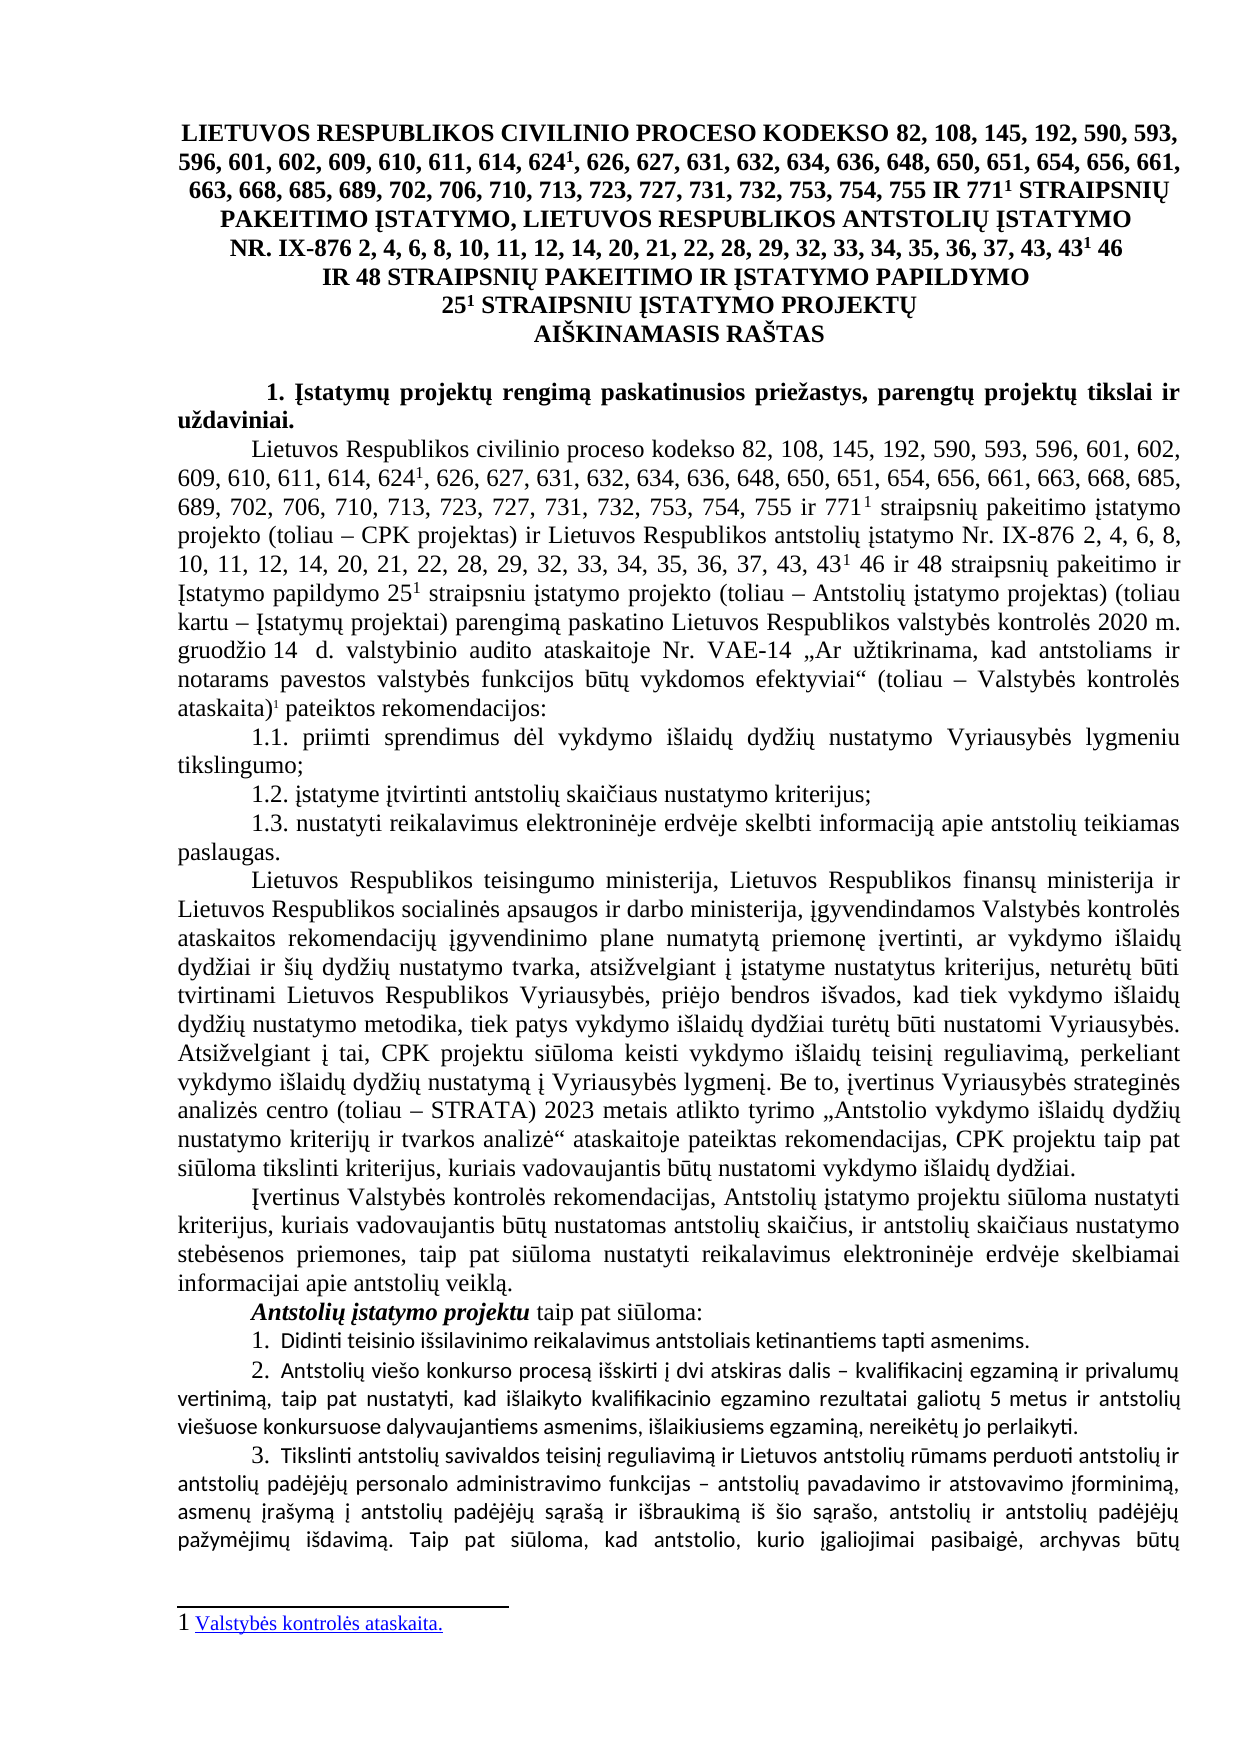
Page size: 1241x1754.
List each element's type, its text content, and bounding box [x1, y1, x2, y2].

text LIETUVOS RESPUBLIKOS CIVILINIO PROCESO kodekso 82, 108, 145, 192, 590, 593, 596, 601, 602, 609, 610, 611, 614, 6241, 626, 627, 631, 632, 634, 636, 648, 650, 651, 654, 656, 661, 663, 668, 685, 689, 702, 706, 710, 713, 723, 727, 731, 732, 753, 754, 755 ir 7711 straipsnių pakeitimo įstatymo, LIETUVOS RESPUBLIKOS ANTSTOLIŲ ĮSTATYMO [177, 118, 1181, 233]
text 2. Antstolių viešo konkurso procesą išskirti į dvi atskiras dalis – kvalifikacinį egzaminą ir privalumų vertinimą, taip pat nustatyti, kad išlaikyto kvalifikacinio egzamino rezultatai galiotų 5 metus ir antstolių viešuose konkursuose dalyvaujantiems asmenims, išlaikiusiems egzaminą, nereikėtų jo perlaikyti. [177, 1355, 1181, 1440]
text 1.2. įstatyme įtvirtinti antstolių skaičiaus nustatymo kriterijus; [177, 779, 1181, 808]
text IR 48 STRAIPSNIŲ PAKEITIMO ir įstatymo papildymo [177, 262, 1181, 291]
text Antstolių įstatymo projektu taip pat siūloma: [177, 1297, 1181, 1326]
text Įvertinus Valstybės kontrolės rekomendacijas, Antstolių įstatymo projektu siūloma nustatyti kriterijus, kuriais vadovaujantis būtų nustatomas antstolių skaičius, ir antstolių skaičiaus nustatymo stebėsenos priemones, taip pat siūloma nustatyti reikalavimus elektroninėje erdvėje skelbiamai informacijai apie antstolių veiklą. [177, 1182, 1181, 1297]
text Lietuvos Respublikos civilinio proceso kodekso 82, 108, 145, 192, 590, 593, 596, 601, 602, 609, 610, 611, 614, 6241, 626, 627, 631, 632, 634, 636, 648, 650, 651, 654, 656, 661, 663, 668, 685, 689, 702, 706, 710, 713, 723, 727, 731, 732, 753, 754, 755 ir 7711 straipsnių pakeitimo įstatymo projekto (toliau – CPK projektas) ir Lietuvos Respublikos antstolių įstatymo Nr. IX-876 2, 4, 6, 8, 10, 11, 12, 14, 20, 21, 22, 28, 29, 32, 33, 34, 35, 36, 37, 43, 431 46 ir 48 straipsnių pakeitimo ir Įstatymo papildymo 251 straipsniu įstatymo projekto (toliau – Antstolių įstatymo projektas) (toliau kartu – Įstatymų projektai) parengimą paskatino Lietuvos Respublikos valstybės kontrolės 2020 m. gruodžio 14 d. valstybinio audito ataskaitoje Nr. VAE-14 „Ar užtikrinama, kad antstoliams ir notarams pavestos valstybės funkcijos būtų vykdomos efektyviai“ (toliau – Valstybės kontrolės ataskaita) pateiktos rekomendacijos: [177, 434, 1181, 722]
text 1.3. nustatyti reikalavimus elektroninėje erdvėje skelbti informaciją apie antstolių teikiamas paslaugas. [177, 808, 1181, 866]
text 3. Tikslinti antstolių savivaldos teisinį reguliavimą ir Lietuvos antstolių rūmams perduoti antstolių ir antstolių padėjėjų personalo administravimo funkcijas – antstolių pavadavimo ir atstovavimo įforminimą, asmenų įrašymą į antstolių padėjėjų sąrašą ir išbraukimą iš šio sąrašo, antstolių ir antstolių padėjėjų pažymėjimų išdavimą. Taip pat siūloma, kad antstolio, kurio įgaliojimai pasibaigė, archyvas būtų [177, 1440, 1181, 1553]
text NR. IX-876 2, 4, 6, 8, 10, 11, 12, 14, 20, 21, 22, 28, 29, 32, 33, 34, 35, 36, 37, 43, 431 46 [177, 233, 1181, 262]
text Lietuvos Respublikos teisingumo ministerija, Lietuvos Respublikos finansų ministerija ir Lietuvos Respublikos socialinės apsaugos ir darbo ministerija, įgyvendindamos Valstybės kontrolės ataskaitos rekomendacijų įgyvendinimo plane numatytą priemonę įvertinti, ar vykdymo išlaidų dydžiai ir šių dydžių nustatymo tvarka, atsižvelgiant į įstatyme nustatytus kriterijus, neturėtų būti tvirtinami Lietuvos Respublikos Vyriausybės, priėjo bendros išvados, kad tiek vykdymo išlaidų dydžių nustatymo metodika, tiek patys vykdymo išlaidų dydžiai turėtų būti nustatomi Vyriausybės. Atsižvelgiant į tai, CPK projektu siūloma keisti vykdymo išlaidų teisinį reguliavimą, perkeliant vykdymo išlaidų dydžių nustatymą į Vyriausybės lygmenį. Be to, įvertinus Vyriausybės strateginės analizės centro (toliau – STRATA) 2023 metais atlikto tyrimo „Antstolio vykdymo išlaidų dydžių nustatymo kriterijų ir tvarkos analizė“ ataskaitoje pateiktas rekomendacijas, CPK projektu taip pat siūloma tikslinti kriterijus, kuriais vadovaujantis būtų nustatomi vykdymo išlaidų dydžiai. [177, 866, 1181, 1182]
text 1. Įstatymų projektų rengimą paskatinusios priežastys, parengtų projektų tikslai ir uždaviniai. [177, 377, 1181, 434]
text 1. Didinti teisinio išsilavinimo reikalavimus antstoliais ketinantiems tapti asmenims. [177, 1326, 1181, 1355]
text 1.1. priimti sprendimus dėl vykdymo išlaidų dydžių nustatymo Vyriausybės lygmeniu tikslingumo; [177, 722, 1181, 779]
text 251 straipsniu ĮSTATYMo projektų [177, 291, 1181, 319]
text Valstybės kontrolės ataskaita. [177, 1607, 1181, 1636]
text AIŠKINAMASIS RAŠTAS [177, 319, 1181, 348]
